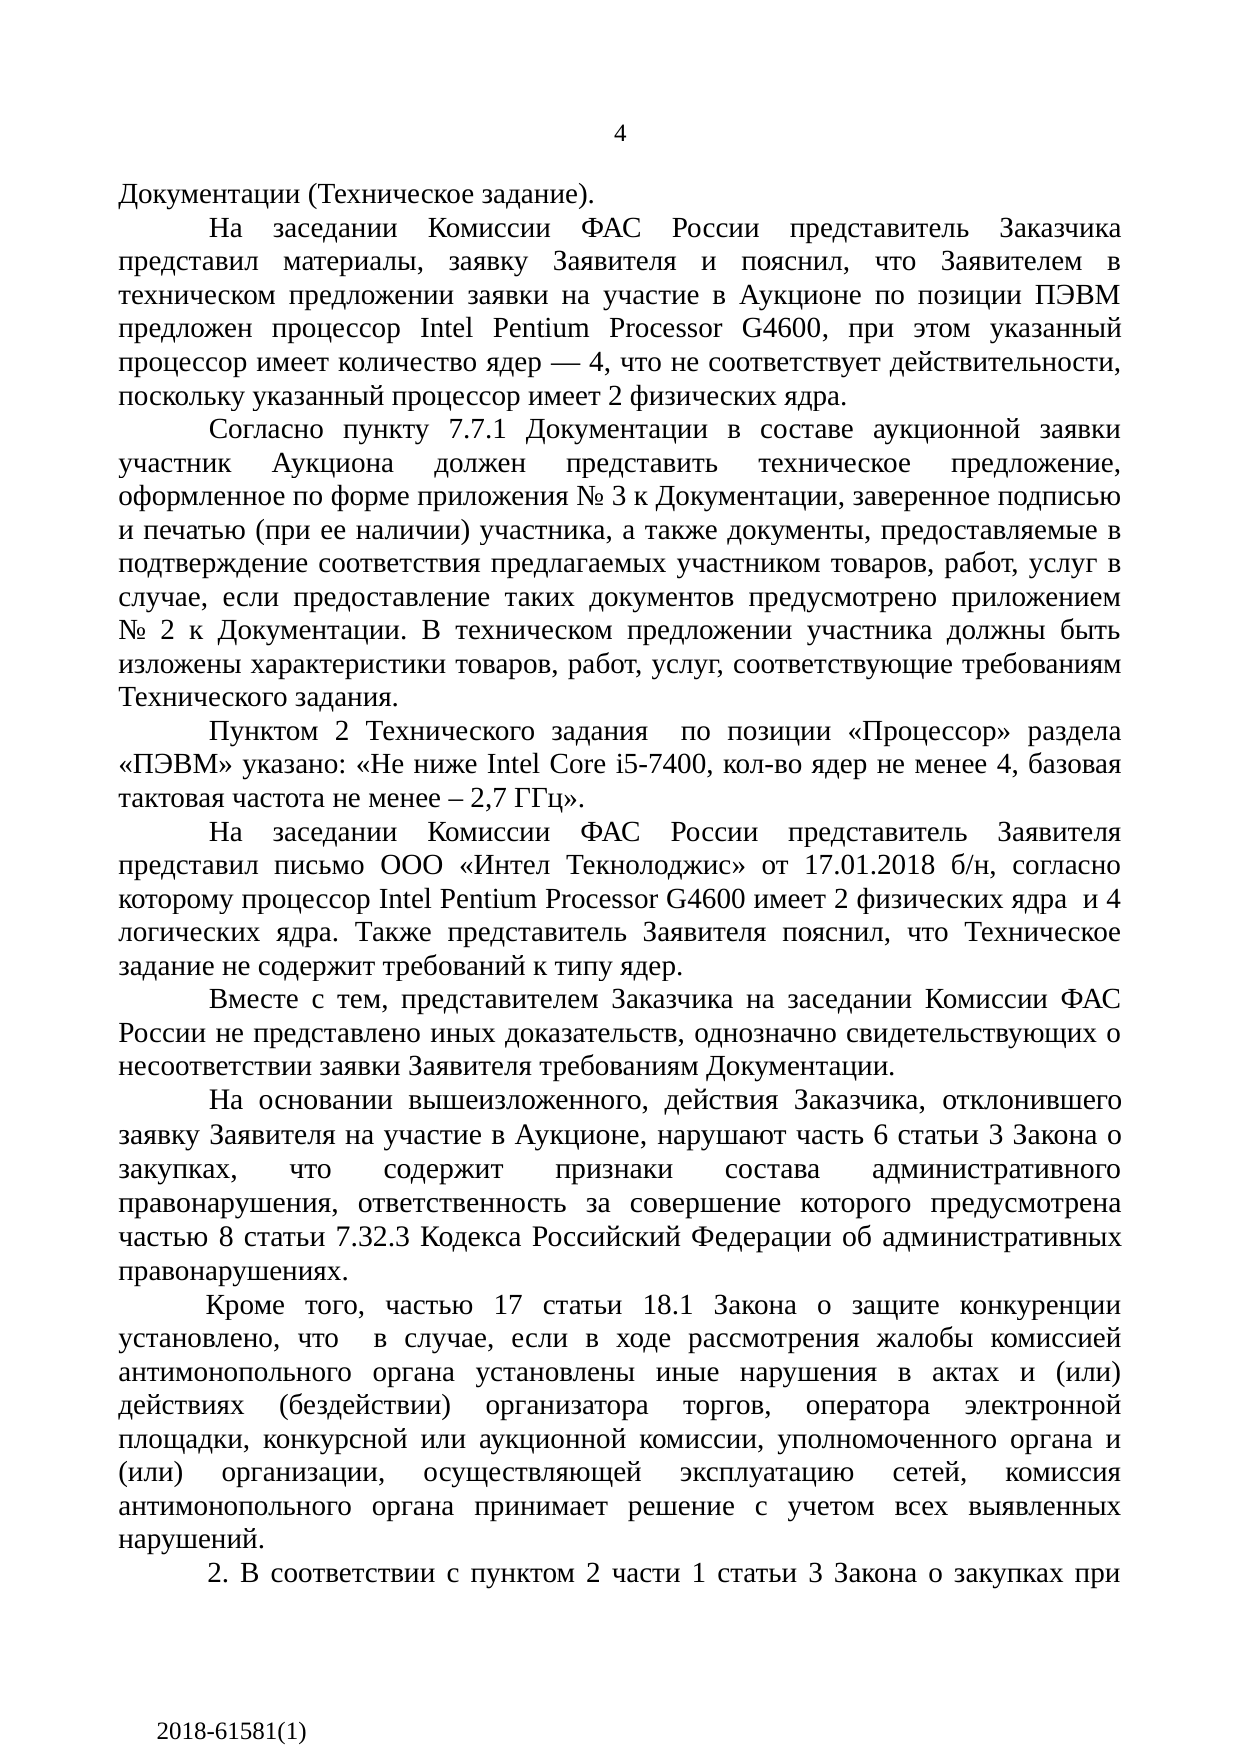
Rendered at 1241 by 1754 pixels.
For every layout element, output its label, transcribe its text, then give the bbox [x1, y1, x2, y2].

text Кроме того, частью 17 статьи 18.1 Закона о защите конкуренции установлено, что в случае, если в ходе рассмотрения жалобы комиссией антимонопольного органа установлены иные нарушения в актах и (или) действиях (бездействии) организатора торгов, оператора электронной площадки, конкурсной или аукционной комиссии, уполномоченного органа и (или) организации, осуществляющей эксплуатацию сетей, комиссия антимонопольного органа принимает решение с учетом всех выявленных нарушений. [118, 1287, 1122, 1555]
text На заседании Комиссии ФАС России представитель Заявителя представил письмо ООО «Интел Текнолоджис» от 17.01.2018 б/н, согласно которому процессор Intel Pentium Processor G4600 имеет 2 физических ядра и 4 логических ядра. Также представитель Заявителя пояснил, что Техническое задание не содержит требований к типу ядер. [118, 814, 1122, 981]
text На заседании Комиссии ФАС России представитель Заказчика представил материалы, заявку Заявителя и пояснил, что Заявителем в техническом предложении заявки на участие в Аукционе по позиции ПЭВМ предложен процессор Intel Pentium Processor G4600, при этом указанный процессор имеет количество ядер — 4, что не соответствует действительности, поскольку указанный процессор имеет 2 физических ядра. [118, 210, 1122, 411]
text Вместе с тем, представителем Заказчика на заседании Комиссии ФАС России не представлено иных доказательств, однозначно свидетельствующих о несоответствии заявки Заявителя требованиям Документации. [118, 981, 1122, 1082]
text 2. В соответствии с пунктом 2 части 1 статьи 3 Закона о закупках при [118, 1555, 1122, 1589]
text Документации (Техническое задание). [118, 176, 1122, 210]
text Согласно пункту 7.7.1 Документации в составе аукционной заявки участник Аукциона должен представить техническое предложение, оформленное по форме приложения № 3 к Документации, заверенное подписью и печатью (при ее наличии) участника, а также документы, предоставляемые в подтверждение соответствия предлагаемых участником товаров, работ, услуг в случае, если предоставление таких документов предусмотрено приложением № 2 к Документации. В техническом предложении участника должны быть изложены характеристики товаров, работ, услуг, соответствующие требованиям Технического задания. [118, 411, 1122, 713]
text Пунктом 2 Технического задания по позиции «Процессор» раздела «ПЭВМ» указано: «Не ниже Intel Core i5-7400, кол-во ядер не менее 4, базовая тактовая частота не менее – 2,7 ГГц». [118, 713, 1122, 814]
text На основании вышеизложенного, действия Заказчика, отклонившего заявку Заявителя на участие в Аукционе, нарушают часть 6 статьи 3 Закона о закупках, что содержит признаки состава административного правонарушения, ответственность за совершение которого предусмотрена частью 8 статьи 7.32.3 Кодекса Российский Федерации об административных правонарушениях. [118, 1082, 1122, 1287]
